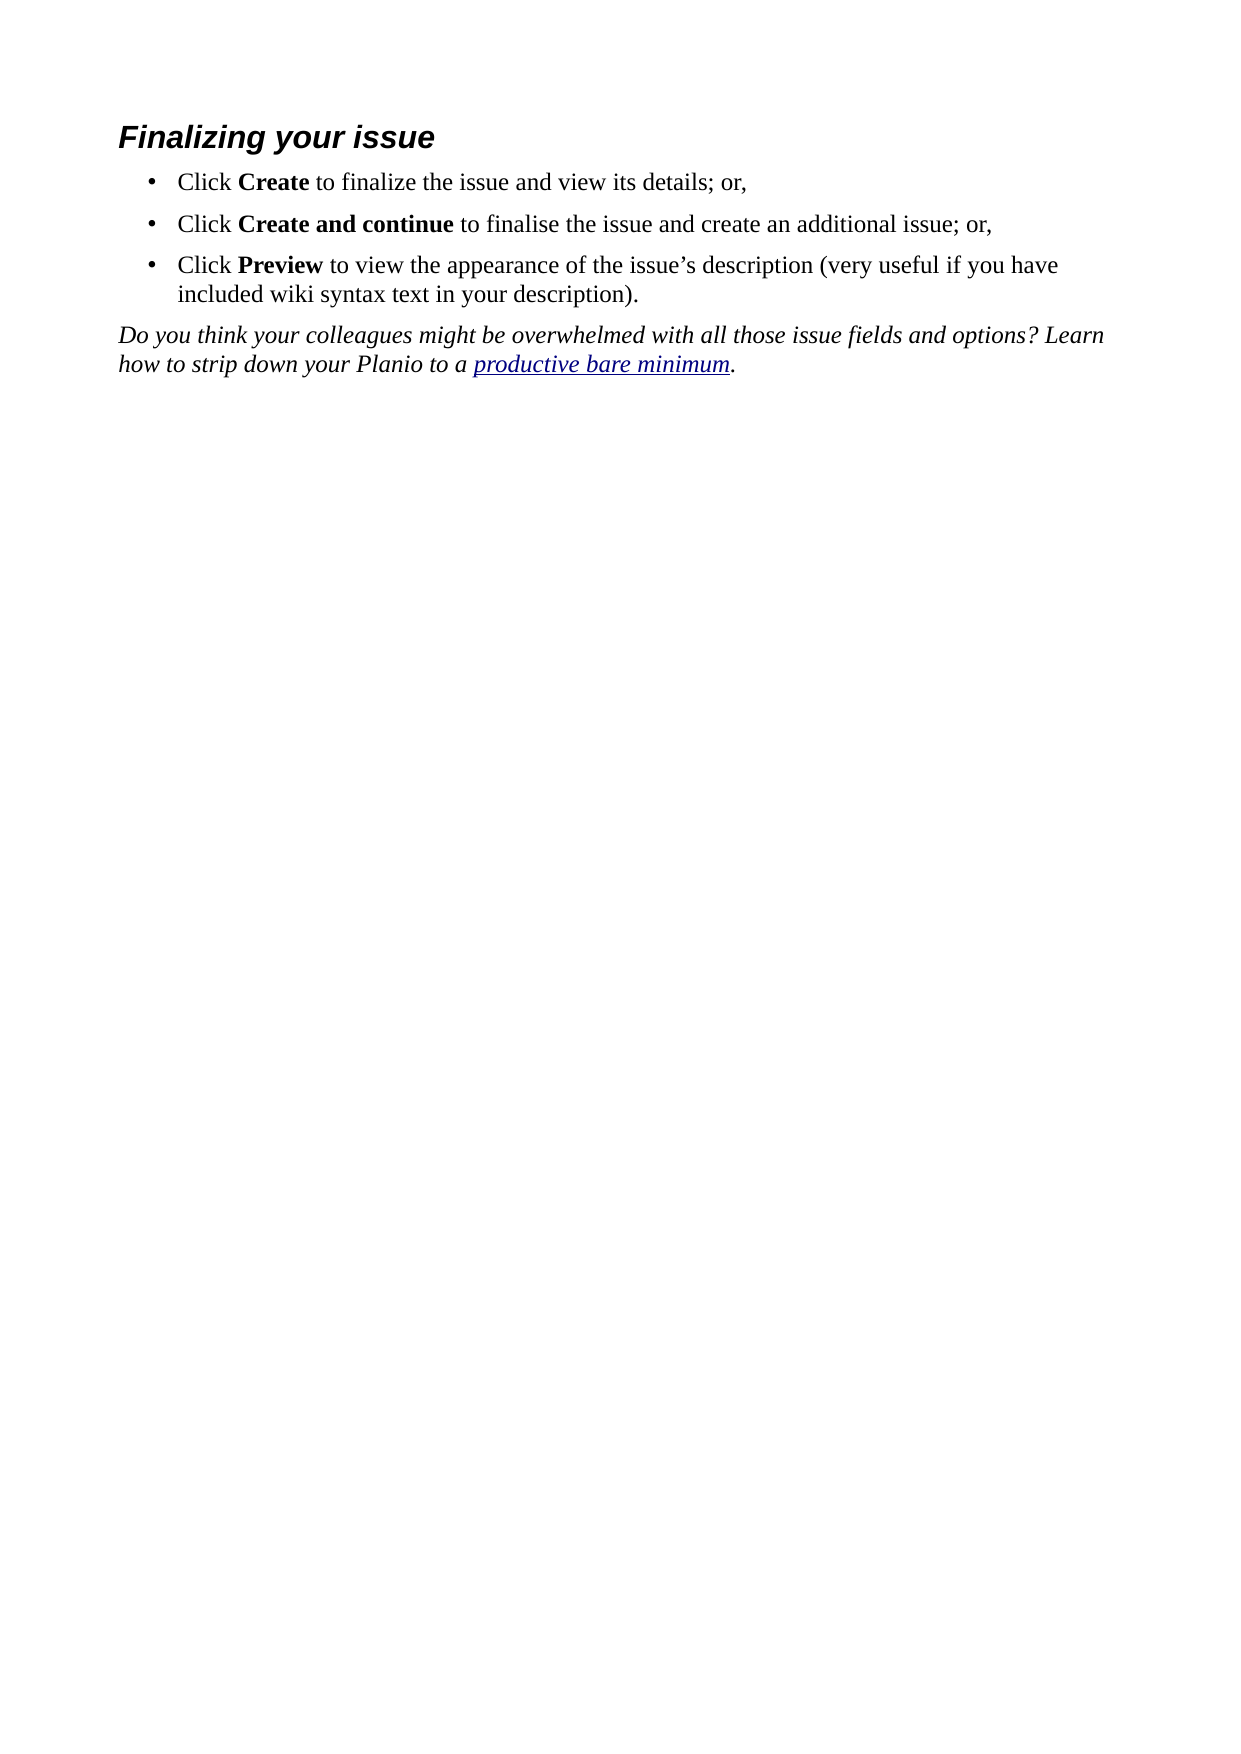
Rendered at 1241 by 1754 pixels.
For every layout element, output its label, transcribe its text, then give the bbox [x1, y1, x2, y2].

list Click Create and continue to finalise the issue and create an additional issue; or, [148, 209, 1122, 237]
subtitle Finalizing your issue [118, 118, 1122, 155]
text Do you think your colleagues might be overwhelmed with all those issue fields and options? Learn how to strip down your Planio to a productive bare minimum. [118, 320, 1122, 377]
list Click Preview to view the appearance of the issue’s description (very useful if you have included wiki syntax text in your description). [148, 250, 1122, 307]
list Click Create to finalize the issue and view its details; or, [148, 167, 1122, 196]
